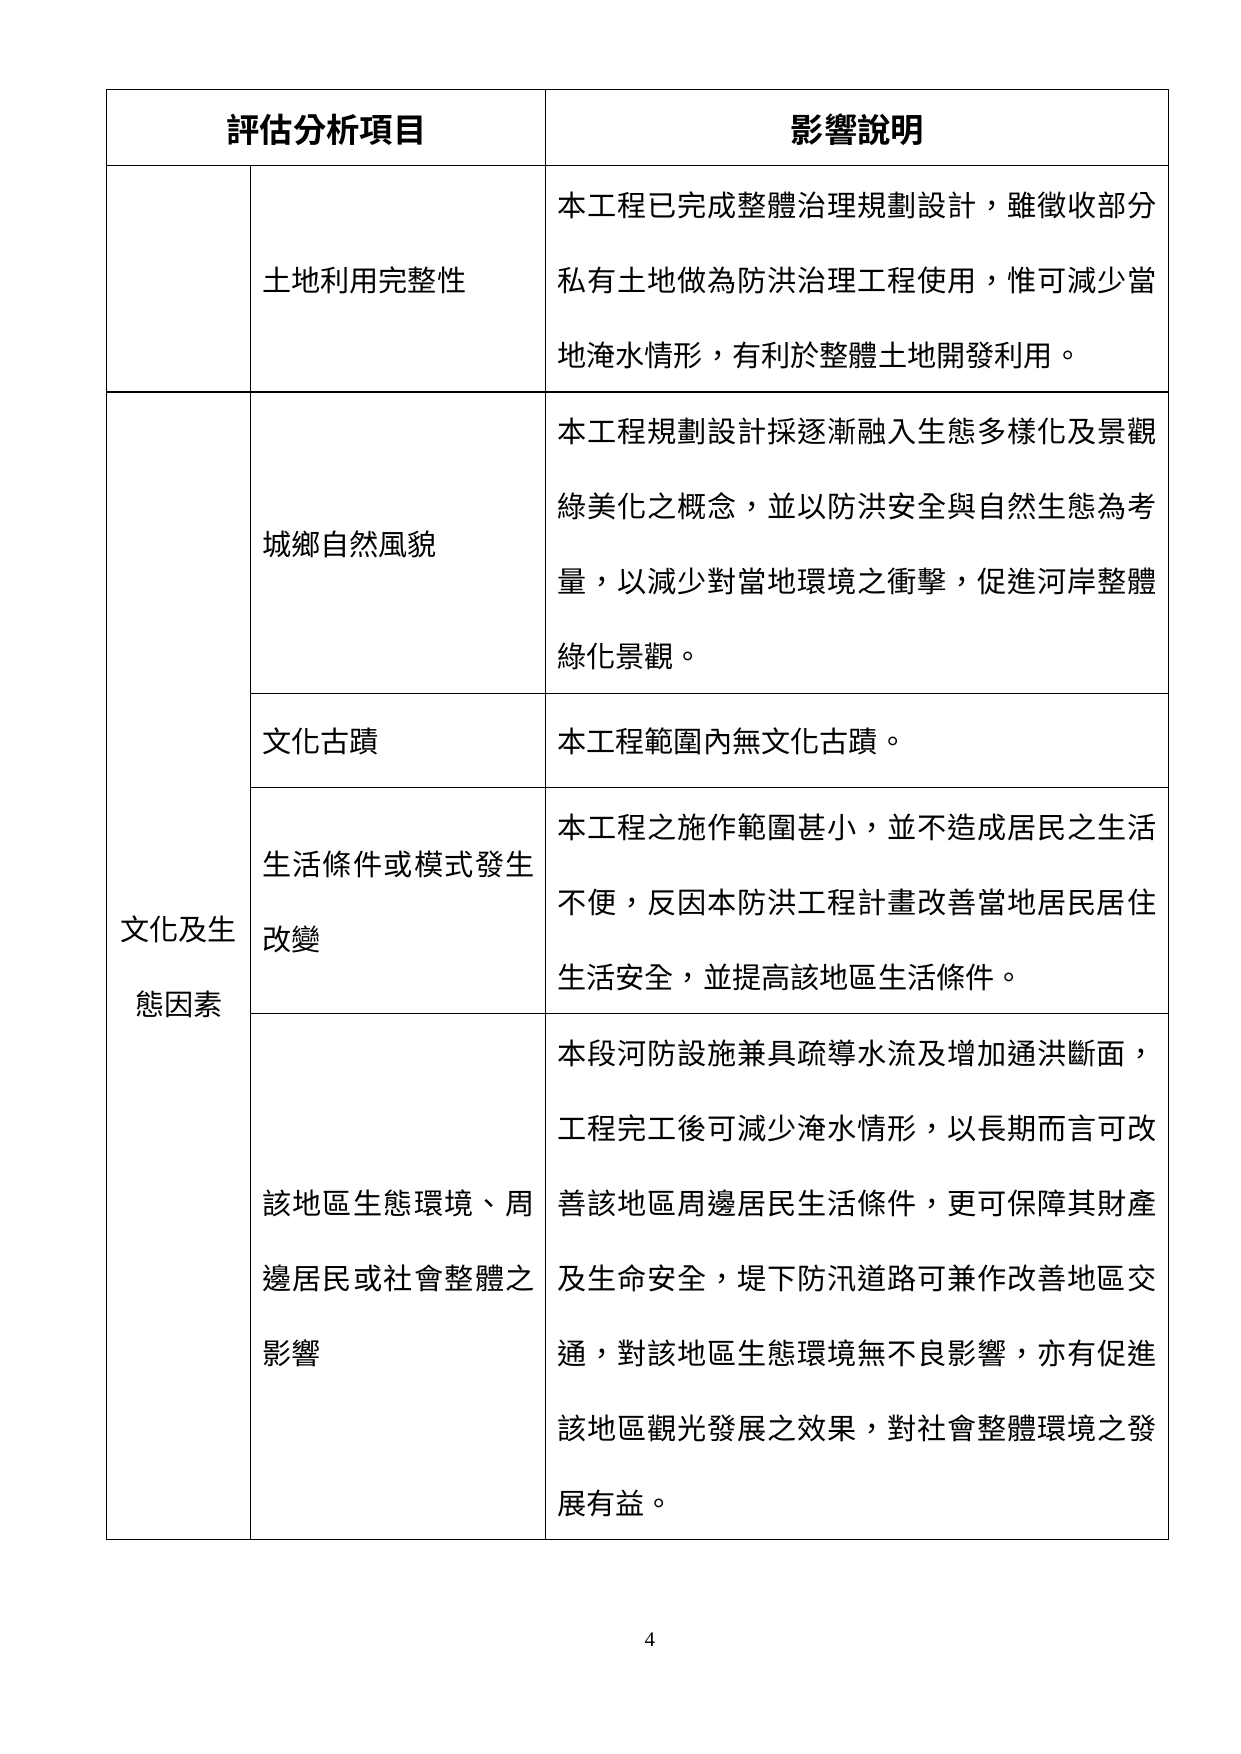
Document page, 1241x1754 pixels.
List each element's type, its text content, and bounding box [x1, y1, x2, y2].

table_cell 生活條件或模式發生改變 [251, 788, 545, 1013]
table_cell 城鄉自然風貌 [251, 393, 545, 692]
table_header 影響說明 [546, 90, 1168, 165]
table_cell 土地利用完整性 [251, 166, 545, 391]
table_cell 本工程已完成整體治理規劃設計，雖徵收部分私有土地做為防洪治理工程使用，惟可減少當地淹水情形，有利於整體土地開發利用。 [546, 166, 1168, 391]
table_cell 本段河防設施兼具疏導水流及增加通洪斷面，工程完工後可減少淹水情形，以長期而言可改善該地區周邊居民生活條件，更可保障其財產及生命安全，堤下防汛道路可兼作改善地區交通，對該地區生態環境無不良影響，亦有促進該地區觀光發展之效果，對社會整體環境之發展有益。 [546, 1014, 1168, 1539]
table_cell 本工程之施作範圍甚小，並不造成居民之生活不便，反因本防洪工程計畫改善當地居民居住生活安全，並提高該地區生活條件。 [546, 788, 1168, 1013]
table_cell 本工程範圍內無文化古蹟。 [546, 694, 1168, 787]
table_cell 文化古蹟 [251, 694, 545, 787]
table_cell [107, 166, 250, 391]
table_cell 本工程規劃設計採逐漸融入生態多樣化及景觀綠美化之概念，並以防洪安全與自然生態為考量，以減少對當地環境之衝擊，促進河岸整體綠化景觀。 [546, 393, 1168, 692]
table_cell 該地區生態環境、周邊居民或社會整體之影響 [251, 1014, 545, 1539]
table_header 評估分析項目 [107, 90, 545, 165]
table_cell 文化及生態因素 [107, 393, 250, 1539]
